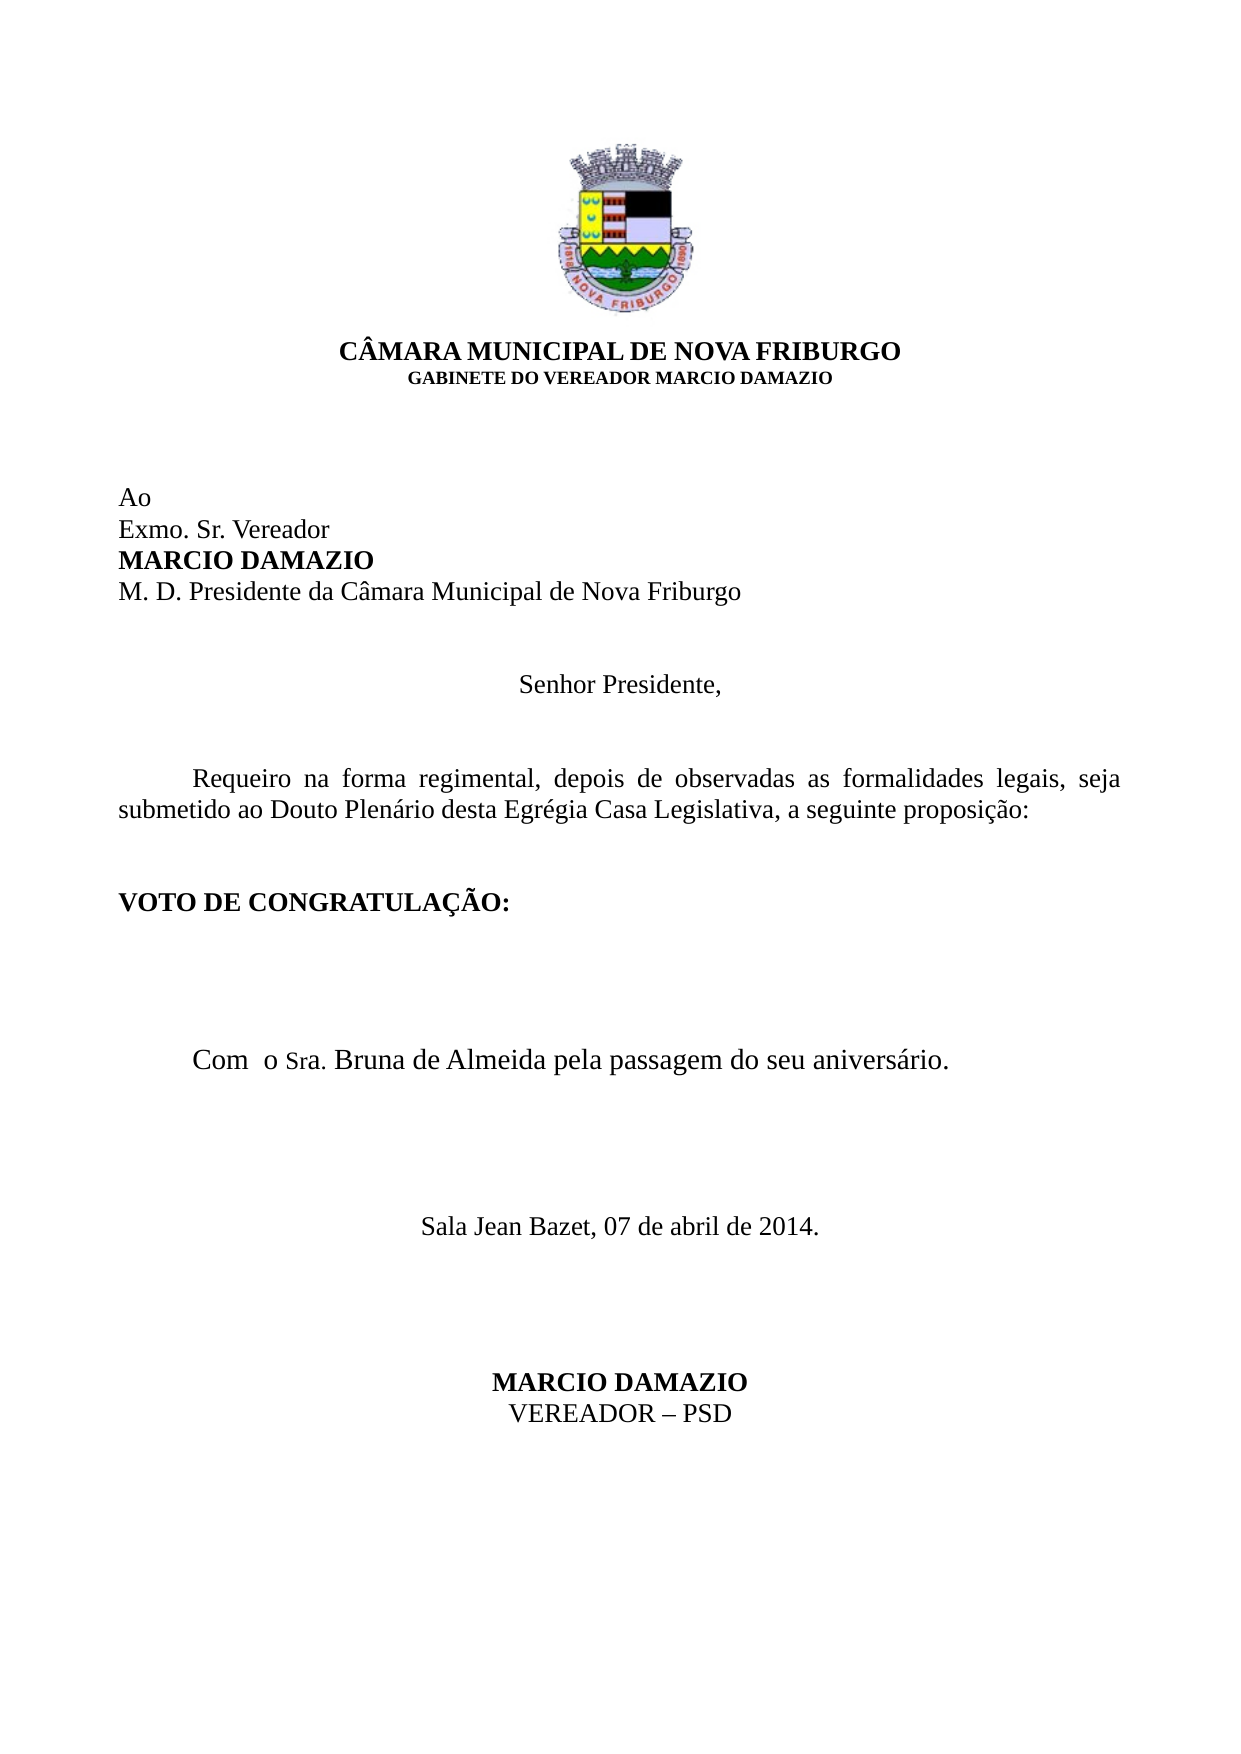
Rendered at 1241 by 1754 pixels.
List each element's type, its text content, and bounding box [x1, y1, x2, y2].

text MARCIO DAMAZIO [118, 1366, 1122, 1397]
text GABINETE DO VEREADOR MARCIO DAMAZIO [118, 367, 1122, 388]
text Com o Sra. Bruna de Almeida pela passagem do seu aniversário. [118, 1042, 1122, 1076]
text Requeiro na forma regimental, depois de observadas as formalidades legais, seja submetido ao Douto Plenário desta Egrégia Casa Legislativa, a seguinte proposição: [118, 762, 1122, 824]
text Sala Jean Bazet, 07 de abril de 2014. [118, 1210, 1122, 1241]
text VOTO DE CONGRATULAÇÃO: [118, 886, 1122, 918]
list D. Presidente da Câmara Municipal de Nova Friburgo [118, 575, 1122, 606]
text MARCIO DAMAZIO [118, 544, 1122, 575]
text VEREADOR – PSD [118, 1397, 1122, 1428]
text Ao [118, 482, 1122, 513]
text CÂMARA MUNICIPAL DE NOVA FRIBURGO [118, 335, 1122, 367]
text Exmo. Sr. Vereador [118, 513, 1122, 544]
text Senhor Presidente, [118, 668, 1122, 699]
picture [537, 127, 703, 327]
